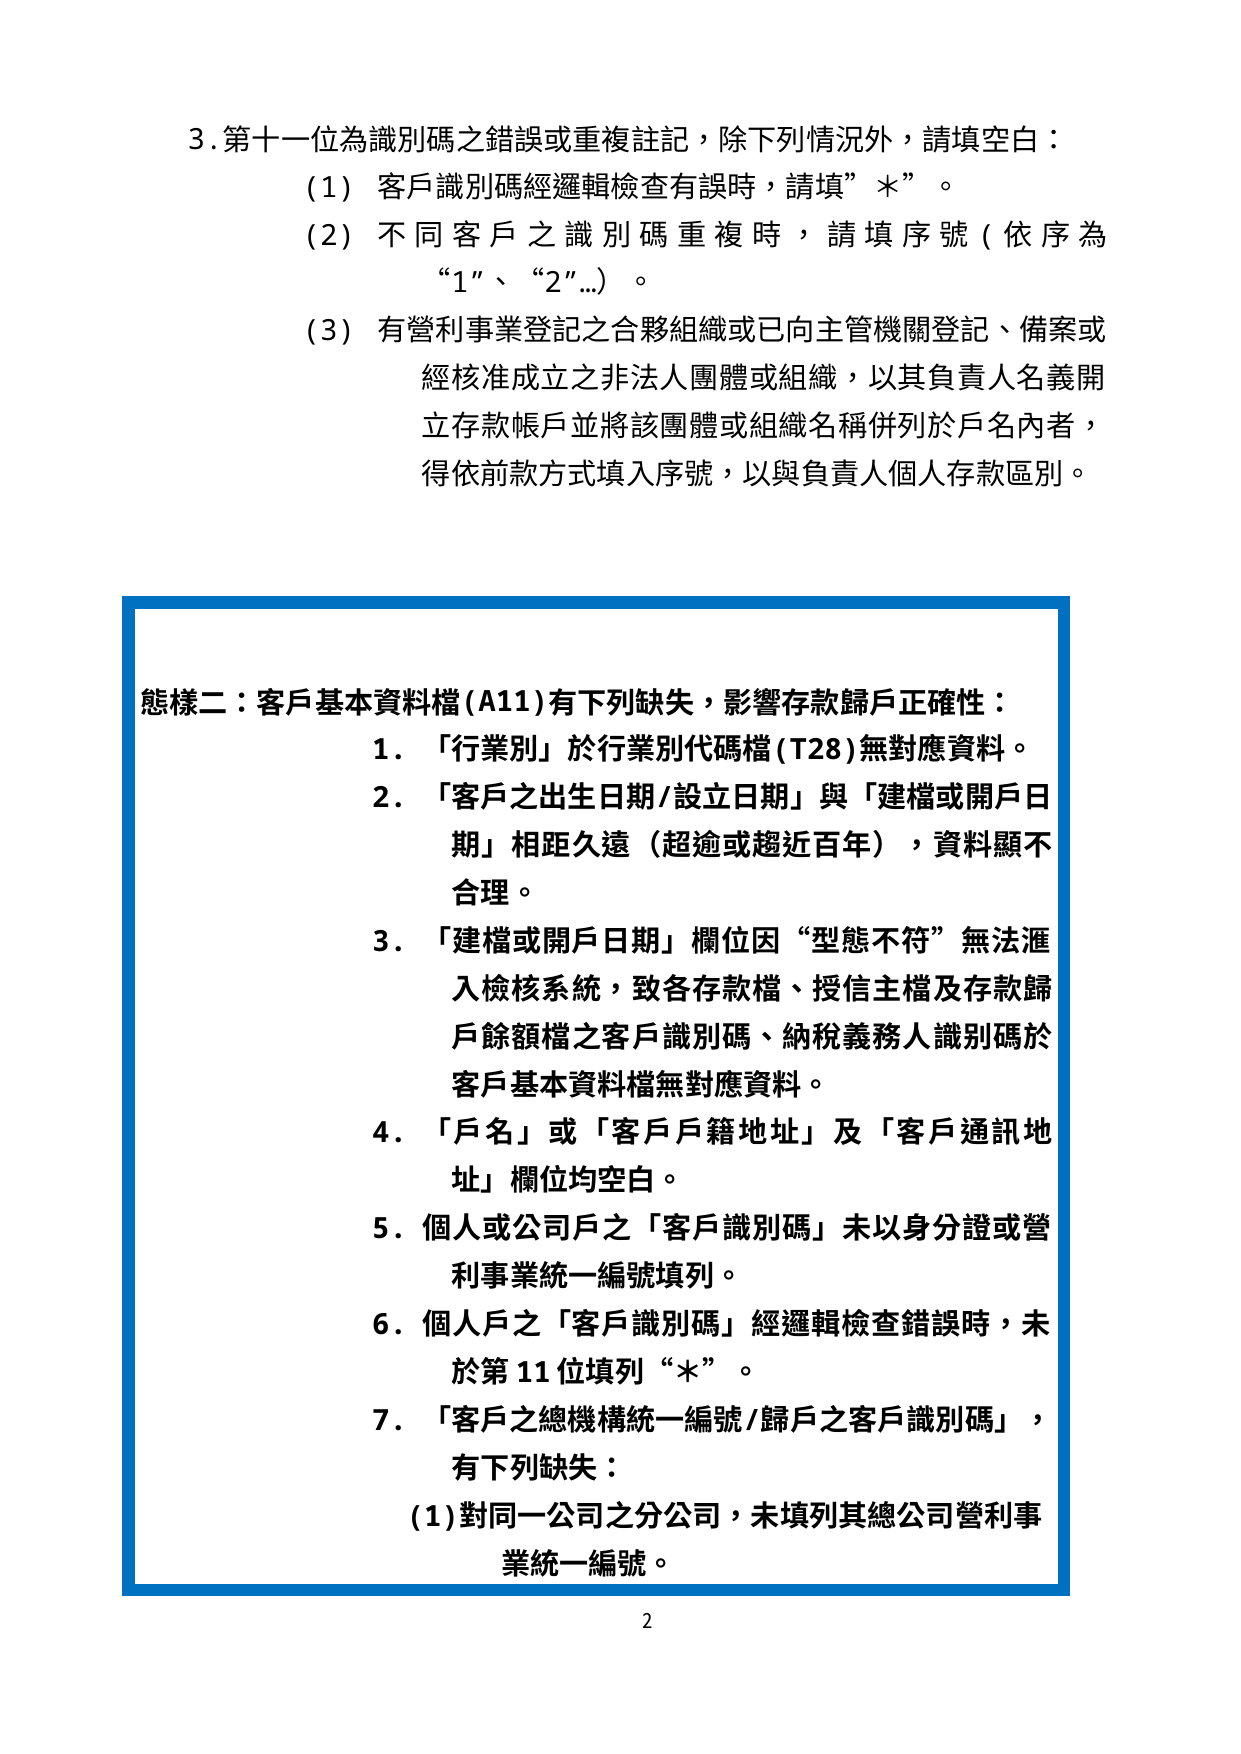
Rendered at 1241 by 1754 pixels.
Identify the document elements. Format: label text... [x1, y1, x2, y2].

list 客戶識別碼經邏輯檢查有誤時，請填”＊”。 [302, 159, 1107, 207]
text 3.第十一位為識別碼之錯誤或重複註記，除下列情況外，請填空白： [187, 96, 1107, 159]
list 不同客戶之識別碼重複時，請填序號(依序為“1”、“2”…）。 [302, 207, 1107, 302]
list 有營利事業登記之合夥組織或已向主管機關登記、備案或經核准成立之非法人團體或組織，以其負責人名義開立存款帳戶並將該團體或組織名稱併列於戶名內者，得依前款方式填入序號，以與負責人個人存款區別。 [302, 302, 1107, 494]
table_header 態樣二：客戶基本資料檔(A11)有下列缺失，影響存款歸戶正確性： 「行業別」於行業別代碼檔(T28)無對應資料。 「客戶之出生日期/設立日期」與「建檔或開戶日期」相距久遠（超逾或趨近百年），資料顯不合理。 「建檔或開戶日期」欄位因“型態不符”無法滙入檢核系統，致各存款檔、授信主檔及存款歸戶餘額檔之客戶識別碼、納稅義務人識别碼於客戶基本資料檔無對應資料。 「戶名」或「客戶戶籍地址」及「客戶通訊地址」欄位均空白。 個人或公司戶之「客戶識別碼」未以身分證或營利事業統一編號填列。 個人戶之「客戶識別碼」經邏輯檢查錯誤時，未於第11位填列“＊”。 「客戶之總機構統一編號/歸戶之客戶識別碼」，有下列缺失： 對同一公司之分公司，未填列其總公司營利事業統一編號。 公司籌備處、營利事業或非法人團體(組織)誤填列個人（代表人）身分證統一編號、“0”或“00000000”。 靜止戶之統制帳戶存款，誤填列該農會統一編號。 資料長度型態不符規範，致無法匯入檢核系統。 [135, 609, 1058, 1584]
